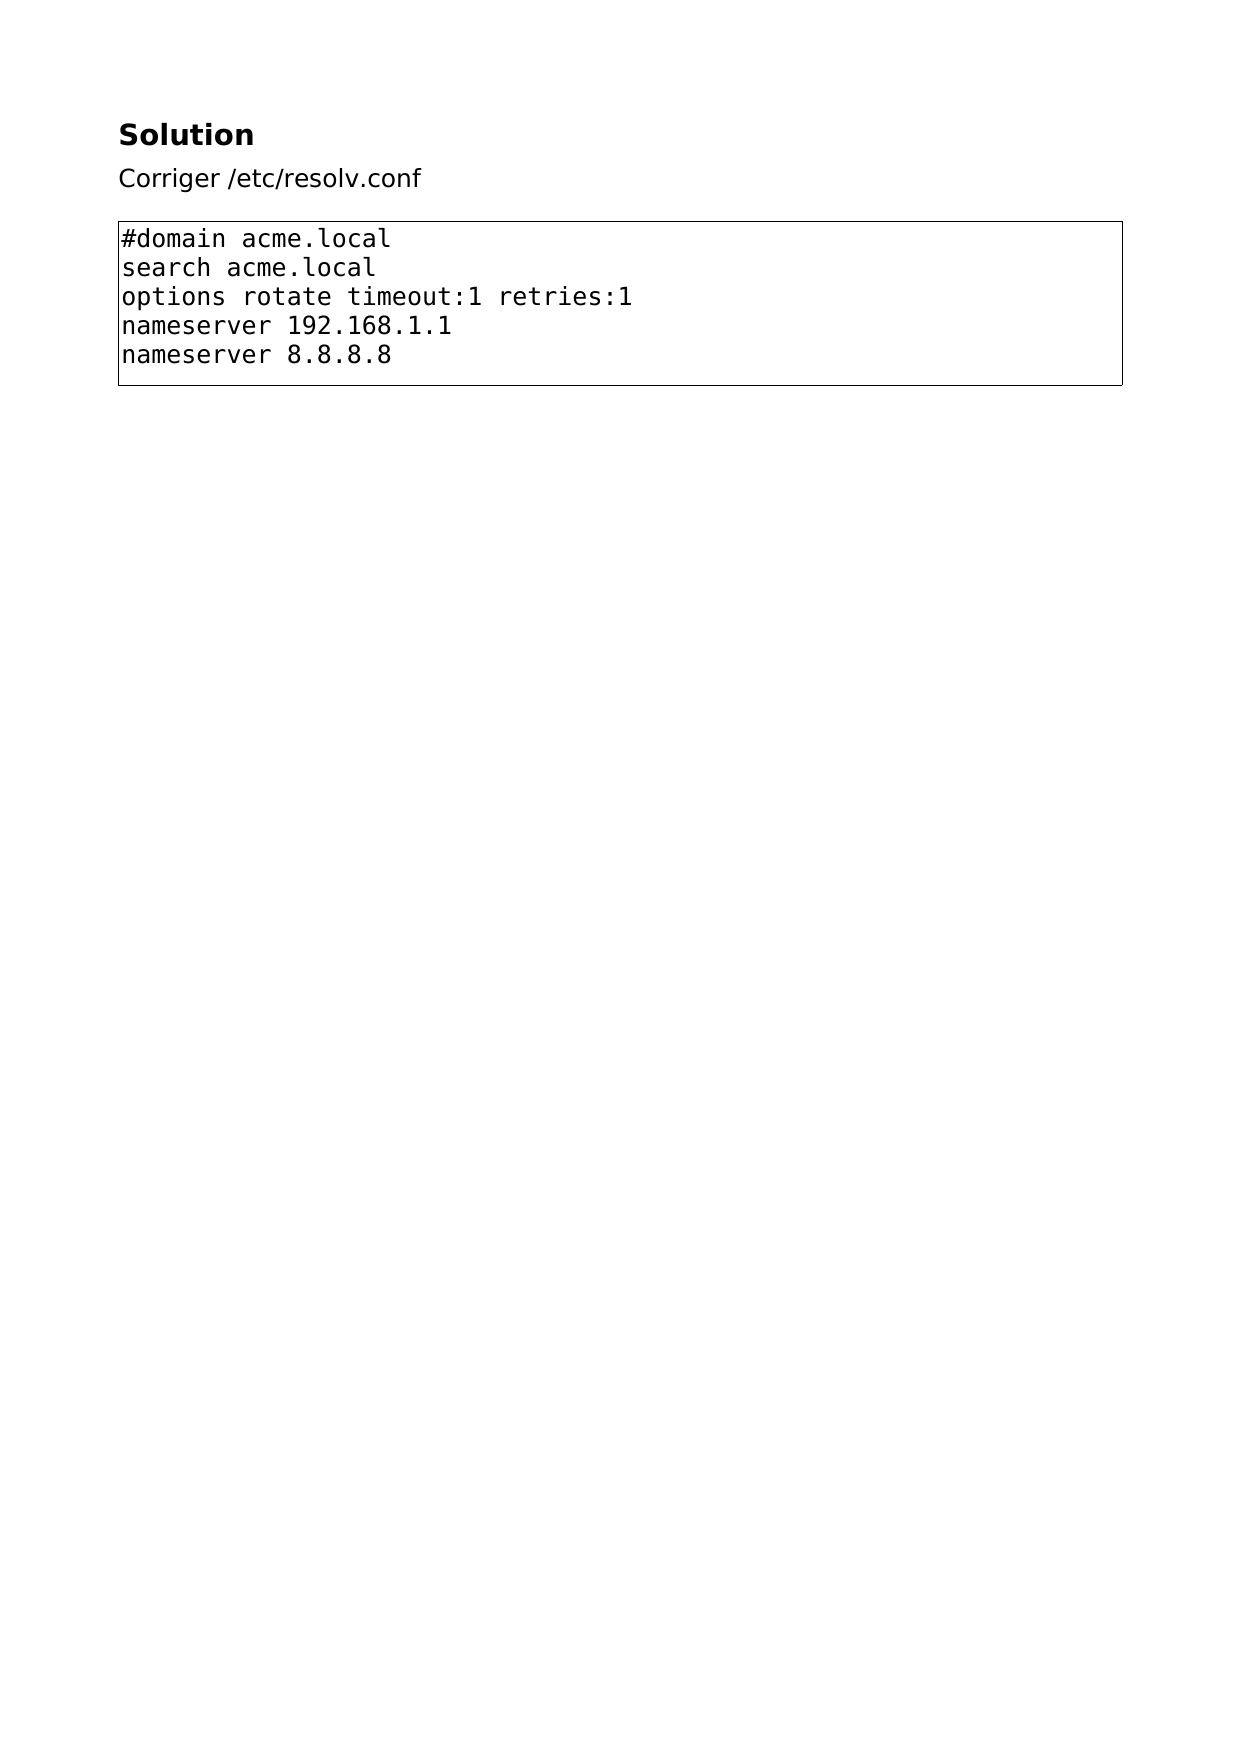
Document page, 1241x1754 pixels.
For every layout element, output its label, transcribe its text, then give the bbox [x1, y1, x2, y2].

text Corriger /etc/resolv.conf [118, 164, 1122, 194]
table_header #domain acme.local search acme.local options rotate timeout:1 retries:1 nameserver 192.168.1.1 nameserver 8.8.8.8 [119, 222, 1122, 384]
subtitle Solution [118, 118, 1122, 152]
